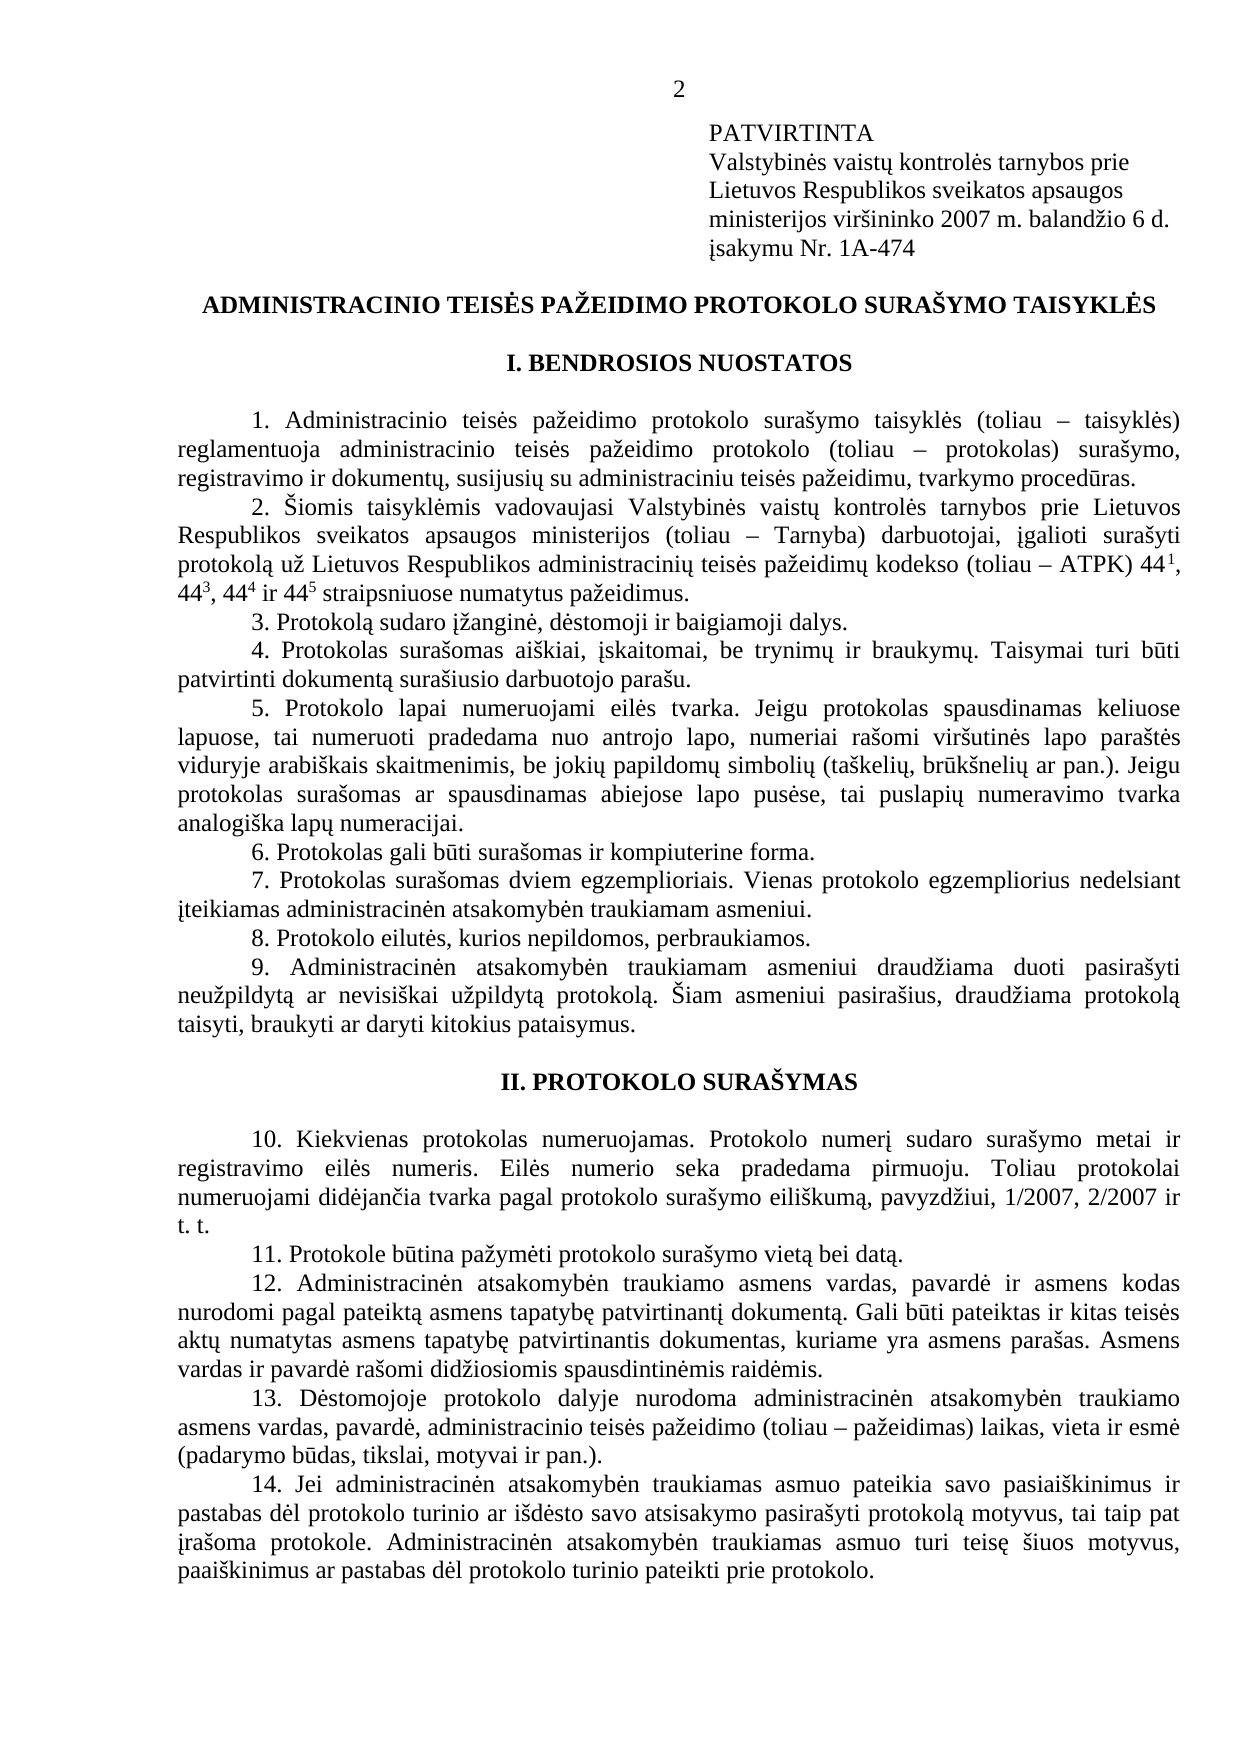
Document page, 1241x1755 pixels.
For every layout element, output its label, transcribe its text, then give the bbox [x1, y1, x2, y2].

text 1. Administracinio teisės pažeidimo protokolo surašymo taisyklės (toliau – taisyklės) reglamentuoja administracinio teisės pažeidimo protokolo (toliau – protokolas) surašymo, registravimo ir dokumentų, susijusių su administraciniu teisės pažeidimu, tvarkymo procedūras. [177, 406, 1181, 492]
text 12. Administracinėn atsakomybėn traukiamo asmens vardas, pavardė ir asmens kodas nurodomi pagal pateiktą asmens tapatybę patvirtinantį dokumentą. Gali būti pateiktas ir kitas teisės aktų numatytas asmens tapatybę patvirtinantis dokumentas, kuriame yra asmens parašas. Asmens vardas ir pavardė rašomi didžiosiomis spausdintinėmis raidėmis. [177, 1268, 1181, 1383]
text 4. Protokolas surašomas aiškiai, įskaitomai, be trynimų ir braukymų. Taisymai turi būti patvirtinti dokumentą surašiusio darbuotojo parašu. [177, 636, 1181, 693]
text II. PROTOKOLO SURAŠYMAS [177, 1067, 1181, 1096]
text 10. Kiekvienas protokolas numeruojamas. Protokolo numerį sudaro surašymo metai ir registravimo eilės numeris. Eilės numerio seka pradedama pirmuoju. Toliau protokolai numeruojami didėjančia tvarka pagal protokolo surašymo eiliškumą, pavyzdžiui, 1/2007, 2/2007 ir t. t. [177, 1124, 1181, 1239]
text ADMINISTRACINIO TEISĖS PAŽEIDIMO PROTOKOLO SURAŠYMO TAISYKLĖS [177, 291, 1181, 319]
text 8. Protokolo eilutės, kurios nepildomos, perbraukiamos. [177, 923, 1181, 952]
text 3. Protokolą sudaro įžanginė, dėstomoji ir baigiamoji dalys. [177, 607, 1181, 636]
text 14. Jei administracinėn atsakomybėn traukiamas asmuo pateikia savo pasiaiškinimus ir pastabas dėl protokolo turinio ar išdėsto savo atsisakymo pasirašyti protokolą motyvus, tai taip pat įrašoma protokole. Administracinėn atsakomybėn traukiamas asmuo turi teisę šiuos motyvus, paaiškinimus ar pastabas dėl protokolo turinio pateikti prie protokolo. [177, 1469, 1181, 1584]
text Lietuvos Respublikos sveikatos apsaugos [177, 176, 1181, 204]
text 5. Protokolo lapai numeruojami eilės tvarka. Jeigu protokolas spausdinamas keliuose lapuose, tai numeruoti pradedama nuo antrojo lapo, numeriai rašomi viršutinės lapo paraštės viduryje arabiškais skaitmenimis, be jokių papildomų simbolių (taškelių, brūkšnelių ar pan.). Jeigu protokolas surašomas ar spausdinamas abiejose lapo pusėse, tai puslapių numeravimo tvarka analogiška lapų numeracijai. [177, 693, 1181, 837]
text I. BENDROSIOS NUOSTATOS [177, 348, 1181, 377]
text 9. Administracinėn atsakomybėn traukiamam asmeniui draudžiama duoti pasirašyti neužpildytą ar nevisiškai užpildytą protokolą. Šiam asmeniui pasirašius, draudžiama protokolą taisyti, braukyti ar daryti kitokius pataisymus. [177, 952, 1181, 1038]
text 11. Protokole būtina pažymėti protokolo surašymo vietą bei datą. [177, 1239, 1181, 1268]
text Valstybinės vaistų kontrolės tarnybos prie [177, 147, 1181, 176]
text PATVIRTINTA [709, 118, 1181, 147]
text ministerijos viršininko 2007 m. balandžio 6 d. [177, 204, 1181, 233]
text 6. Protokolas gali būti surašomas ir kompiuterine forma. [177, 837, 1181, 866]
text 7. Protokolas surašomas dviem egzemplioriais. Vienas protokolo egzempliorius nedelsiant įteikiamas administracinėn atsakomybėn traukiamam asmeniui. [177, 866, 1181, 923]
text įsakymu Nr. 1A-474 [177, 233, 1181, 262]
text 13. Dėstomojoje protokolo dalyje nurodoma administracinėn atsakomybėn traukiamo asmens vardas, pavardė, administracinio teisės pažeidimo (toliau – pažeidimas) laikas, vieta ir esmė (padarymo būdas, tikslai, motyvai ir pan.). [177, 1383, 1181, 1469]
text 2. Šiomis taisyklėmis vadovaujasi Valstybinės vaistų kontrolės tarnybos prie Lietuvos Respublikos sveikatos apsaugos ministerijos (toliau – Tarnyba) darbuotojai, įgalioti surašyti protokolą už Lietuvos Respublikos administracinių teisės pažeidimų kodekso (toliau – ATPK) 441, 443, 444 ir 445 straipsniuose numatytus pažeidimus. [177, 492, 1181, 607]
